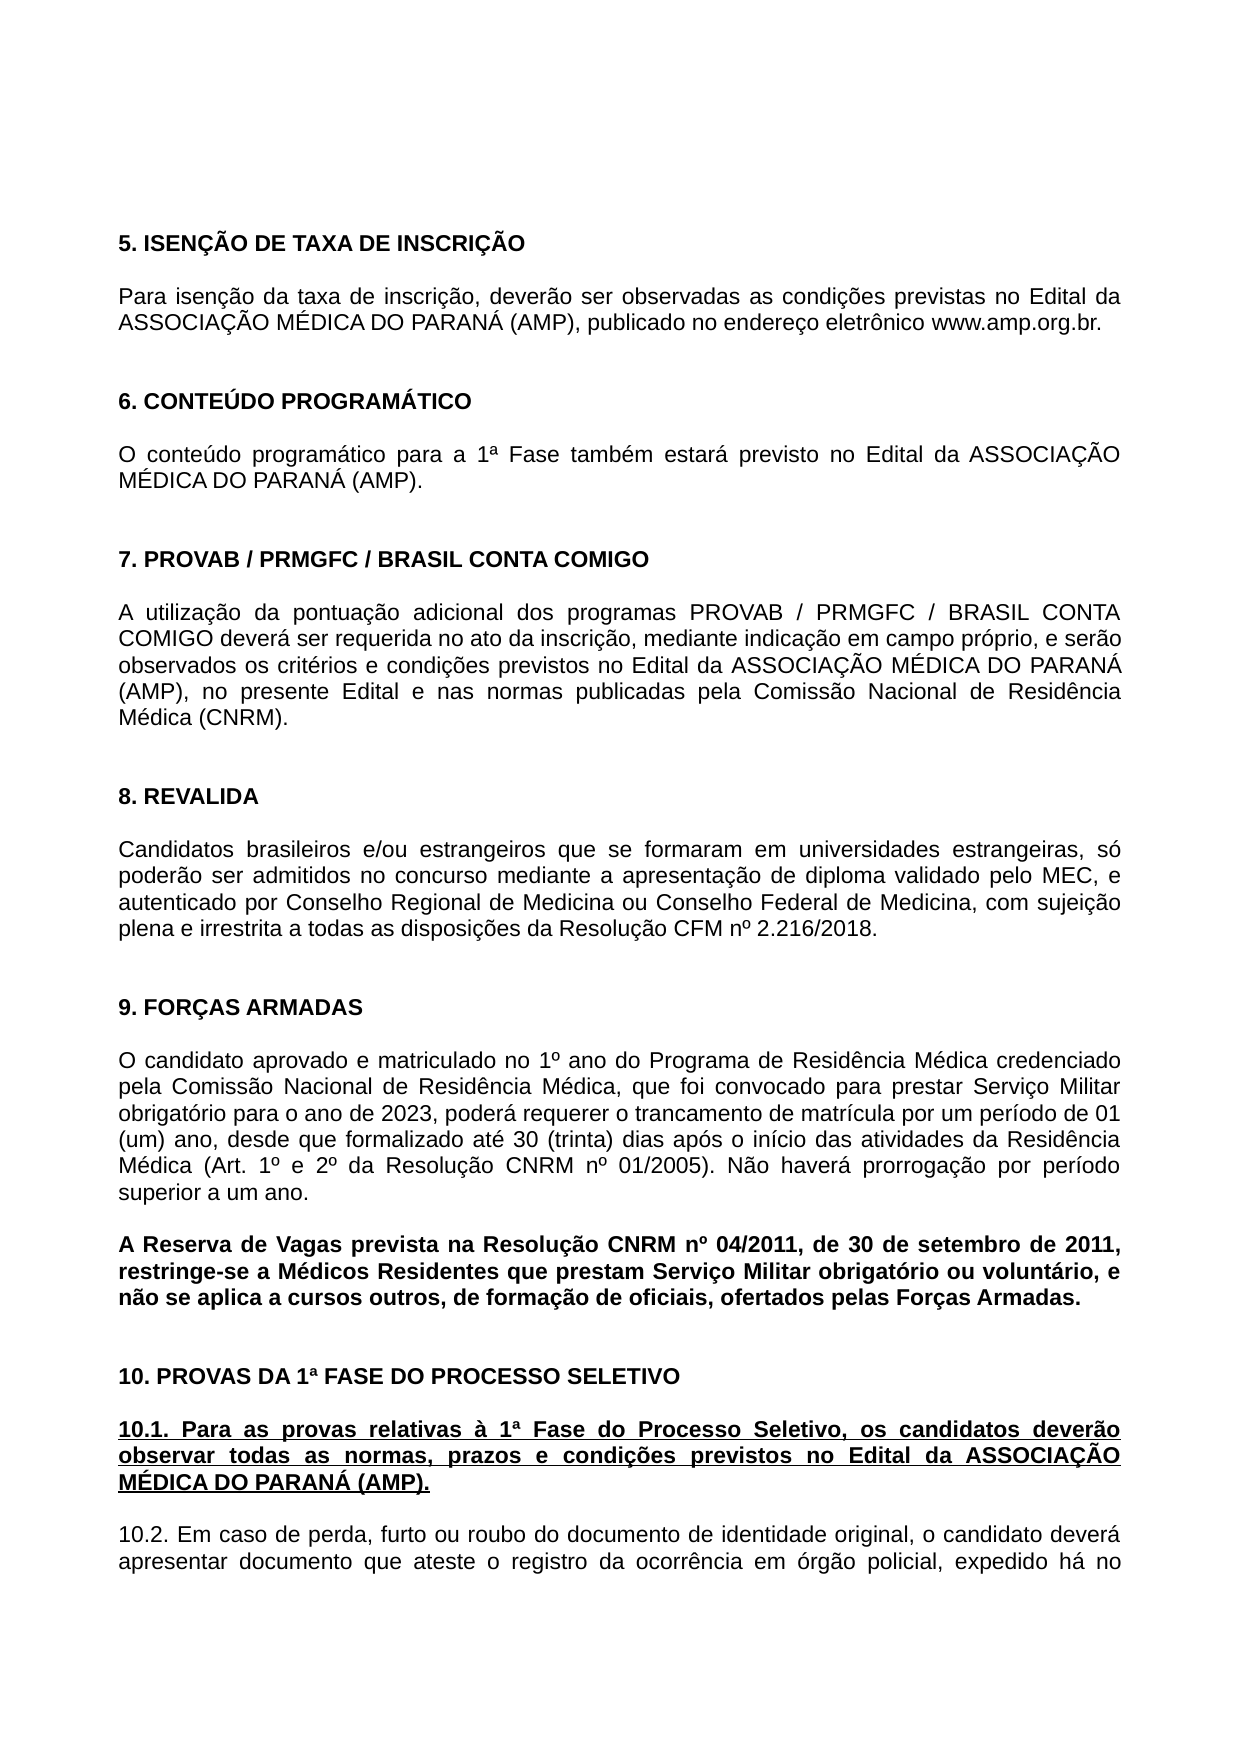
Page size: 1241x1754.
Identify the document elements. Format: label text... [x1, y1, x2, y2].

text 7. PROVAB / PRMGFC / BRASIL CONTA COMIGO [118, 546, 1122, 572]
text Candidatos brasileiros e/ou estrangeiros que se formaram em universidades estrangeiras, só poderão ser admitidos no concurso mediante a apresentação de diploma validado pelo MEC, e autenticado por Conselho Regional de Medicina ou Conselho Federal de Medicina, com sujeição plena e irrestrita a todas as disposições da Resolução CFM nº 2.216/2018. [118, 836, 1122, 941]
text O candidato aprovado e matriculado no 1º ano do Programa de Residência Médica credenciado pela Comissão Nacional de Residência Médica, que foi convocado para prestar Serviço Militar obrigatório para o ano de 2023, poderá requerer o trancamento de matrícula por um período de 01 (um) ano, desde que formalizado até 30 (trinta) dias após o início das atividades da Residência Médica (Art. 1º e 2º da Resolução CNRM nº 01/2005). Não haverá prorrogação por período superior a um ano. [118, 1047, 1122, 1205]
text Para isenção da taxa de inscrição, deverão ser observadas as condições previstas no Edital da ASSOCIAÇÃO MÉDICA DO PARANÁ (AMP), publicado no endereço eletrônico www.amp.org.br. [118, 283, 1122, 335]
text 9. FORÇAS ARMADAS [118, 994, 1122, 1021]
text 10. PROVAS DA 1ª FASE DO PROCESSO SELETIVO [118, 1363, 1122, 1389]
text A Reserva de Vagas prevista na Resolução CNRM nº 04/2011, de 30 de setembro de 2011, restringe-se a Médicos Residentes que prestam Serviço Militar obrigatório ou voluntário, e não se aplica a cursos outros, de formação de oficiais, ofertados pelas Forças Armadas. [118, 1231, 1122, 1310]
text O conteúdo programático para a 1ª Fase também estará previsto no Edital da ASSOCIAÇÃO MÉDICA DO PARANÁ (AMP). [118, 441, 1122, 493]
text 8. REVALIDA [118, 783, 1122, 810]
text 6. CONTEÚDO PROGRAMÁTICO [118, 388, 1122, 414]
text A utilização da pontuação adicional dos programas PROVAB / PRMGFC / BRASIL CONTA COMIGO deverá ser requerida no ato da inscrição, mediante indicação em campo próprio, e serão observados os critérios e condições previstos no Edital da ASSOCIAÇÃO MÉDICA DO PARANÁ (AMP), no presente Edital e nas normas publicadas pela Comissão Nacional de Residência Médica (CNRM). [118, 599, 1122, 731]
text 10.1. Para as provas relativas à 1ª Fase do Processo Seletivo, os candidatos deverão observar todas as normas, prazos e condições previstos no Edital da ASSOCIAÇÃO MÉDICA DO PARANÁ (AMP). [118, 1416, 1122, 1495]
text 5. ISENÇÃO DE TAXA DE INSCRIÇÃO [118, 230, 1122, 256]
text 10.2. Em caso de perda, furto ou roubo do documento de identidade original, o candidato deverá apresentar documento que ateste o registro da ocorrência em órgão policial, expedido há no [118, 1521, 1122, 1574]
